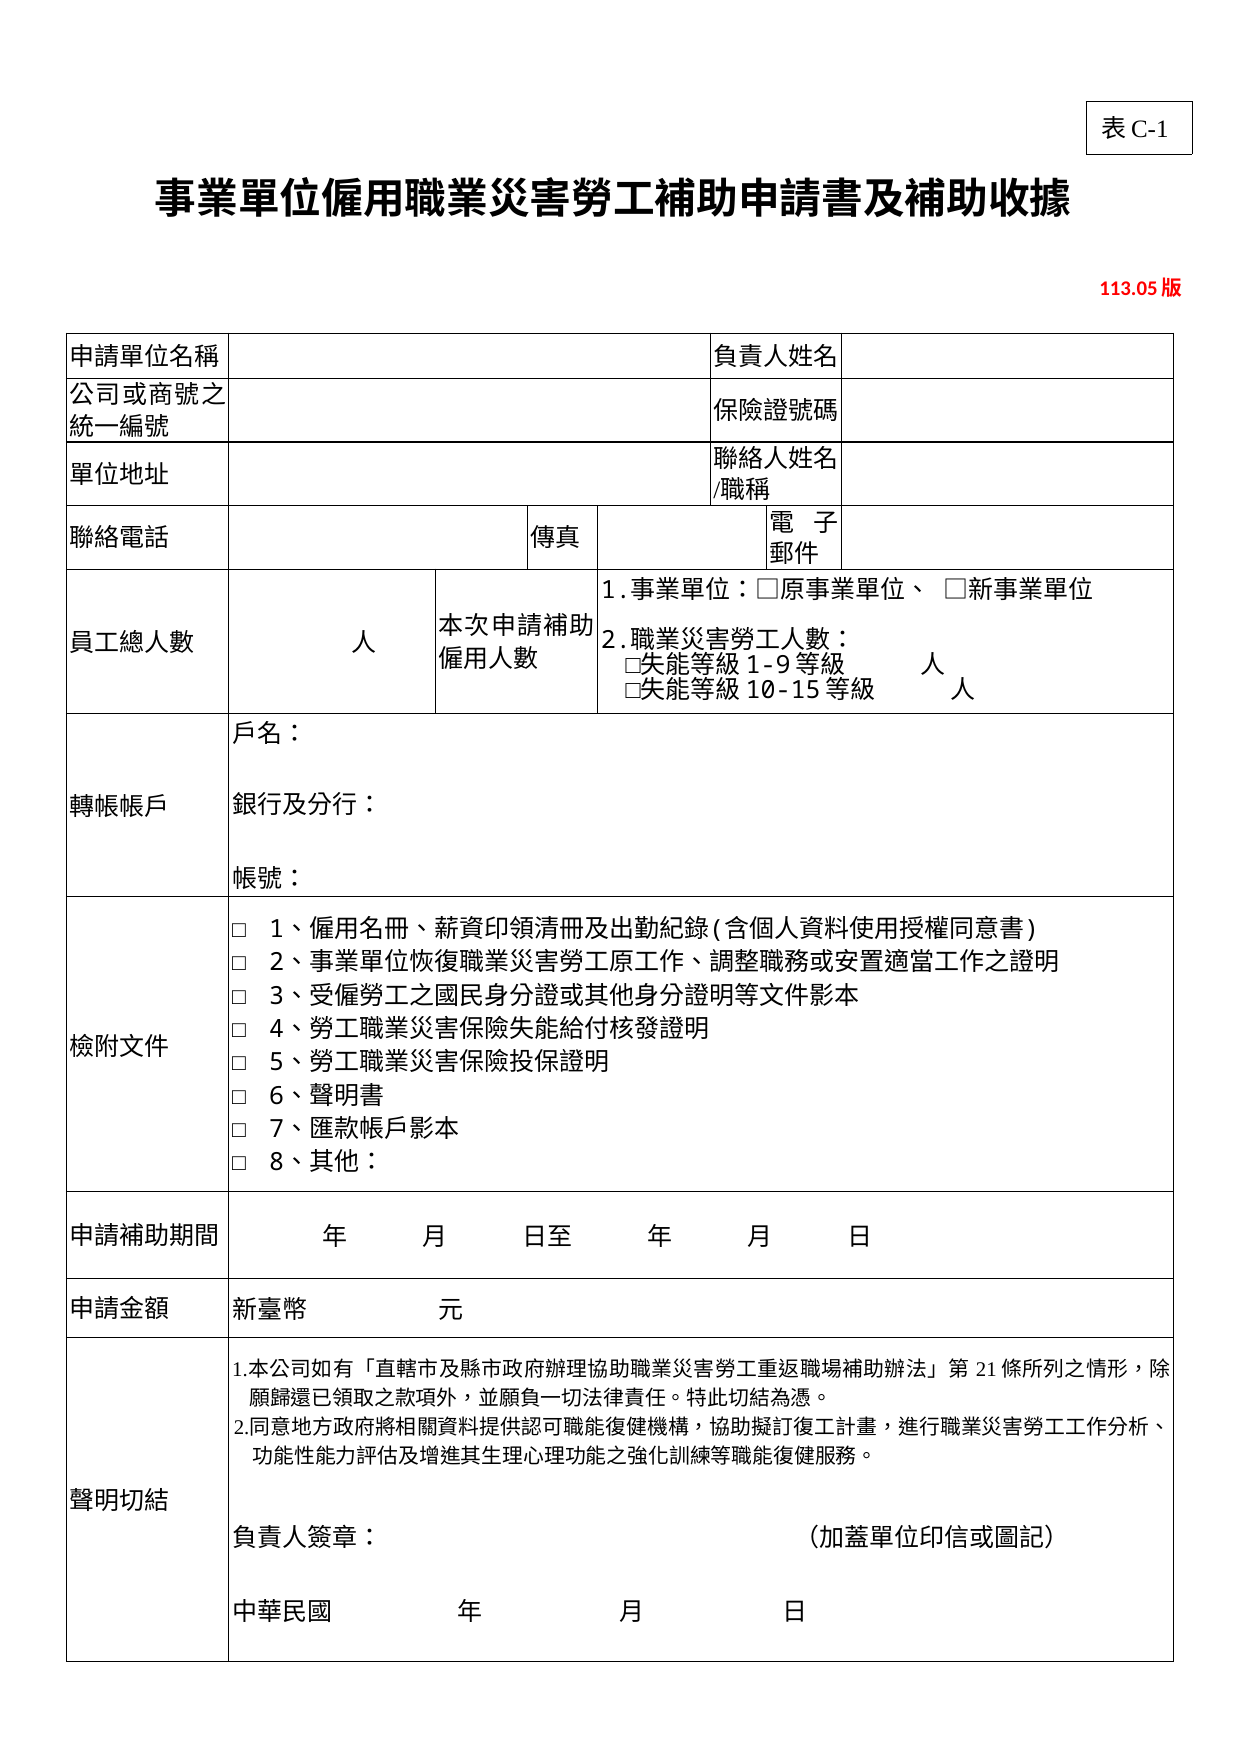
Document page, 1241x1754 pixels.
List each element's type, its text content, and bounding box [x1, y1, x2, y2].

table_cell 檢附文件 [67, 897, 228, 1191]
table_cell [229, 443, 710, 505]
table_cell 單位地址 [67, 443, 228, 505]
table_cell [229, 506, 527, 568]
table_cell 保險證號碼 [711, 379, 841, 441]
table_cell 1.事業單位：□原事業單位、 □新事業單位 2.職業災害勞工人數： □失能等級1-9等級 人 □失能等級10-15等級 人 [598, 570, 1173, 713]
text 113.05版 [1099, 271, 1195, 301]
table_header [229, 334, 710, 378]
table_cell 聯絡電話 [67, 506, 228, 568]
table_header [842, 334, 1173, 378]
text 表C-1 [1101, 109, 1177, 145]
table_cell 本次申請補助僱用人數 [436, 570, 597, 713]
table_cell 申請補助期間 [67, 1192, 228, 1278]
table_cell [842, 506, 1173, 568]
table_cell 聯絡人姓名/職稱 [711, 443, 841, 505]
table_header 負責人姓名 [711, 334, 841, 378]
table_cell 人 [229, 570, 435, 713]
table_cell 1.本公司如有「直轄市及縣市政府辦理協助職業災害勞工重返職場補助辦法」第21條所列之情形，除願歸還已領取之款項外，並願負一切法律責任。特此切結為憑。 2.同意地方政府將相關資料提供認可職能復健機構，協助擬訂復工計畫，進行職業災害勞工工作分析、功能性能力評估及增進其生理心理功能之強化訓練等職能復健服務。 負責人簽章： （加蓋單位印信或圖記） 中華民國 年 月 日 [229, 1338, 1173, 1661]
table_cell 傳真 [528, 506, 597, 568]
table_cell 電子郵件 [767, 506, 841, 568]
table_cell [842, 379, 1173, 441]
table_cell 申請金額 [67, 1279, 228, 1337]
table_cell [229, 379, 710, 441]
table_cell 1、僱用名冊、薪資印領清冊及出勤紀錄(含個人資料使用授權同意書) 2、事業單位恢復職業災害勞工原工作、調整職務或安置適當工作之證明 3、受僱勞工之國民身分證或其他身分證明等文件影本 4、勞工職業災害保險失能給付核發證明 5、勞工職業災害保險投保證明 6、聲明書 7、匯款帳戶影本 8、其他： [229, 897, 1173, 1191]
table_cell 員工總人數 [67, 570, 228, 713]
table_cell 戶名： 銀行及分行： 帳號： [229, 714, 1173, 896]
text 事業單位僱用職業災害勞工補助申請書及補助收據 [148, 170, 1078, 224]
table_cell 新臺幣 元 [229, 1279, 1173, 1337]
table_cell 年 月 日至 年 月 日 [229, 1192, 1173, 1278]
table_cell [842, 443, 1173, 505]
table_cell 轉帳帳戶 [67, 714, 228, 896]
table_header 申請單位名稱 [67, 334, 228, 378]
table_cell 公司或商號之統一編號 [67, 379, 228, 441]
table_cell [598, 506, 766, 568]
table_cell 聲明切結 [67, 1338, 228, 1661]
